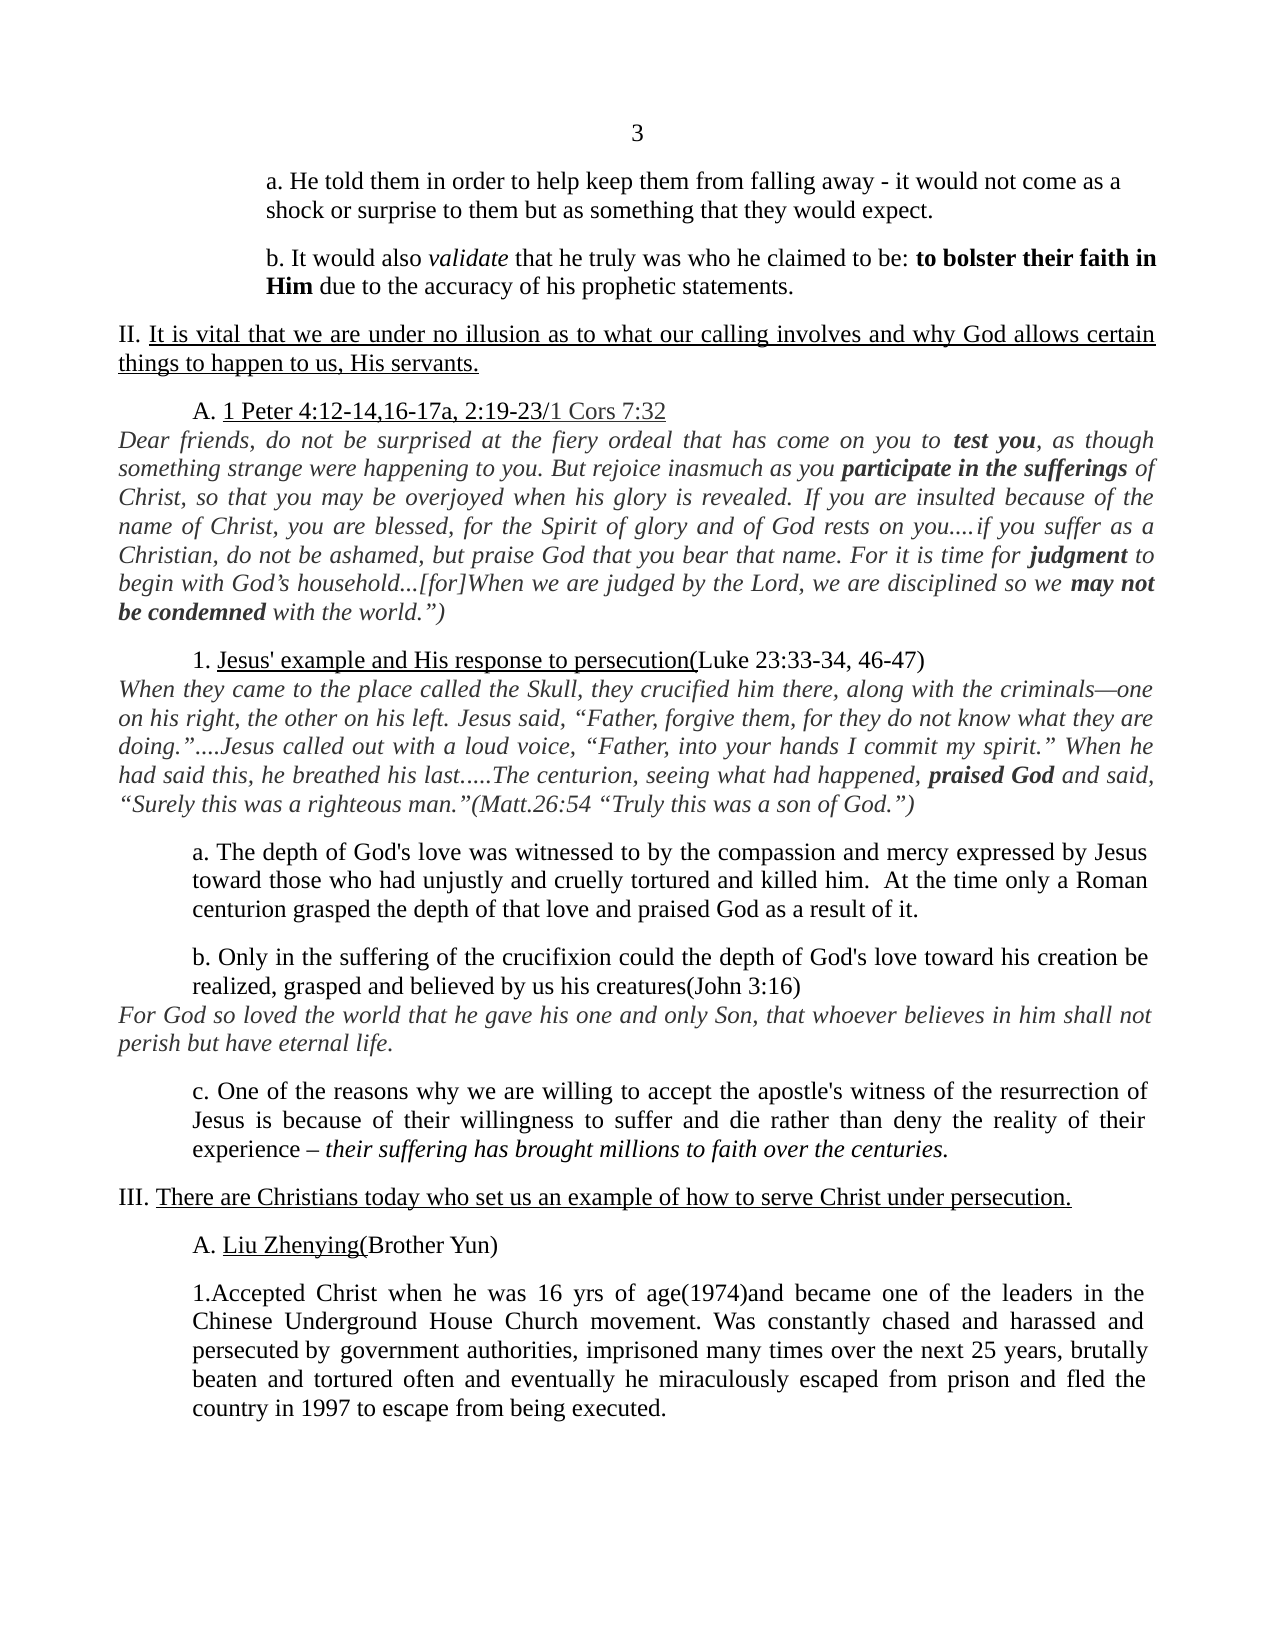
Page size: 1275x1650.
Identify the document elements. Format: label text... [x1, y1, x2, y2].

text a. The depth of God's love was witnessed to by the compassion and mercy expressed by Jesus toward those who had unjustly and cruelly tortured and killed him. At the time only a Roman centurion grasped the depth of that love and praised God as a result of it. [118, 837, 1157, 923]
text A. Liu Zhenying(Brother Yun) [118, 1230, 1157, 1258]
text Dear friends, do not be surprised at the fiery ordeal that has come on you to test you, as though something strange were happening to you. But rejoice inasmuch as you participate in the sufferings of Christ, so that you may be overjoyed when his glory is revealed. If you are insulted because of the name of Christ, you are blessed, for the Spirit of glory and of God rests on you....if you suffer as a Christian, do not be ashamed, but praise God that you bear that name. For it is time for judgment to begin with God’s household...[for]When we are judged by the Lord, we are disciplined so we may not be condemned with the world.”) [118, 425, 1157, 626]
text 3 [118, 118, 1157, 147]
text II. It is vital that we are under no illusion as to what our calling involves and why God allows certain things to happen to us, His servants. [118, 319, 1157, 377]
text 1.Accepted Christ when he was 16 yrs of age(1974)and became one of the leaders in the Chinese Underground House Church movement. Was constantly chased and harassed and persecuted by government authorities, imprisoned many times over the next 25 years, brutally beaten and tortured often and eventually he miraculously escaped from prison and fled the country in 1997 to escape from being executed. [118, 1278, 1157, 1421]
text a. He told them in order to help keep them from falling away - it would not come as a shock or surprise to them but as something that they would expect. [118, 166, 1157, 223]
text For God so loved the world that he gave his one and only Son, that whoever believes in him shall not perish but have eternal life. [118, 1000, 1157, 1057]
text b. Only in the suffering of the crucifixion could the depth of God's love toward his creation be realized, grasped and believed by us his creatures(John 3:16) [118, 942, 1157, 1000]
text c. One of the reasons why we are willing to accept the apostle's witness of the resurrection of Jesus is because of their willingness to suffer and die rather than deny the reality of their experience – their suffering has brought millions to faith over the centuries. [118, 1076, 1157, 1163]
text b. It would also validate that he truly was who he claimed to be: to bolster their faith in Him due to the accuracy of his prophetic statements. [118, 243, 1157, 300]
text 1. Jesus' example and His response to persecution(Luke 23:33-34, 46-47) [118, 645, 1157, 674]
text A. 1 Peter 4:12-14,16-17a, 2:19-23/1 Cors 7:32 [118, 396, 1157, 425]
text III. There are Christians today who set us an example of how to serve Christ under persecution. [118, 1182, 1157, 1211]
text When they came to the place called the Skull, they crucified him there, along with the criminals—one on his right, the other on his left. Jesus said, “Father, forgive them, for they do not know what they are doing.”....Jesus called out with a loud voice, “Father, into your hands I commit my spirit.” When he had said this, he breathed his last.....The centurion, seeing what had happened, praised God and said, “Surely this was a righteous man.”(Matt.26:54 “Truly this was a son of God.”) [118, 674, 1157, 818]
